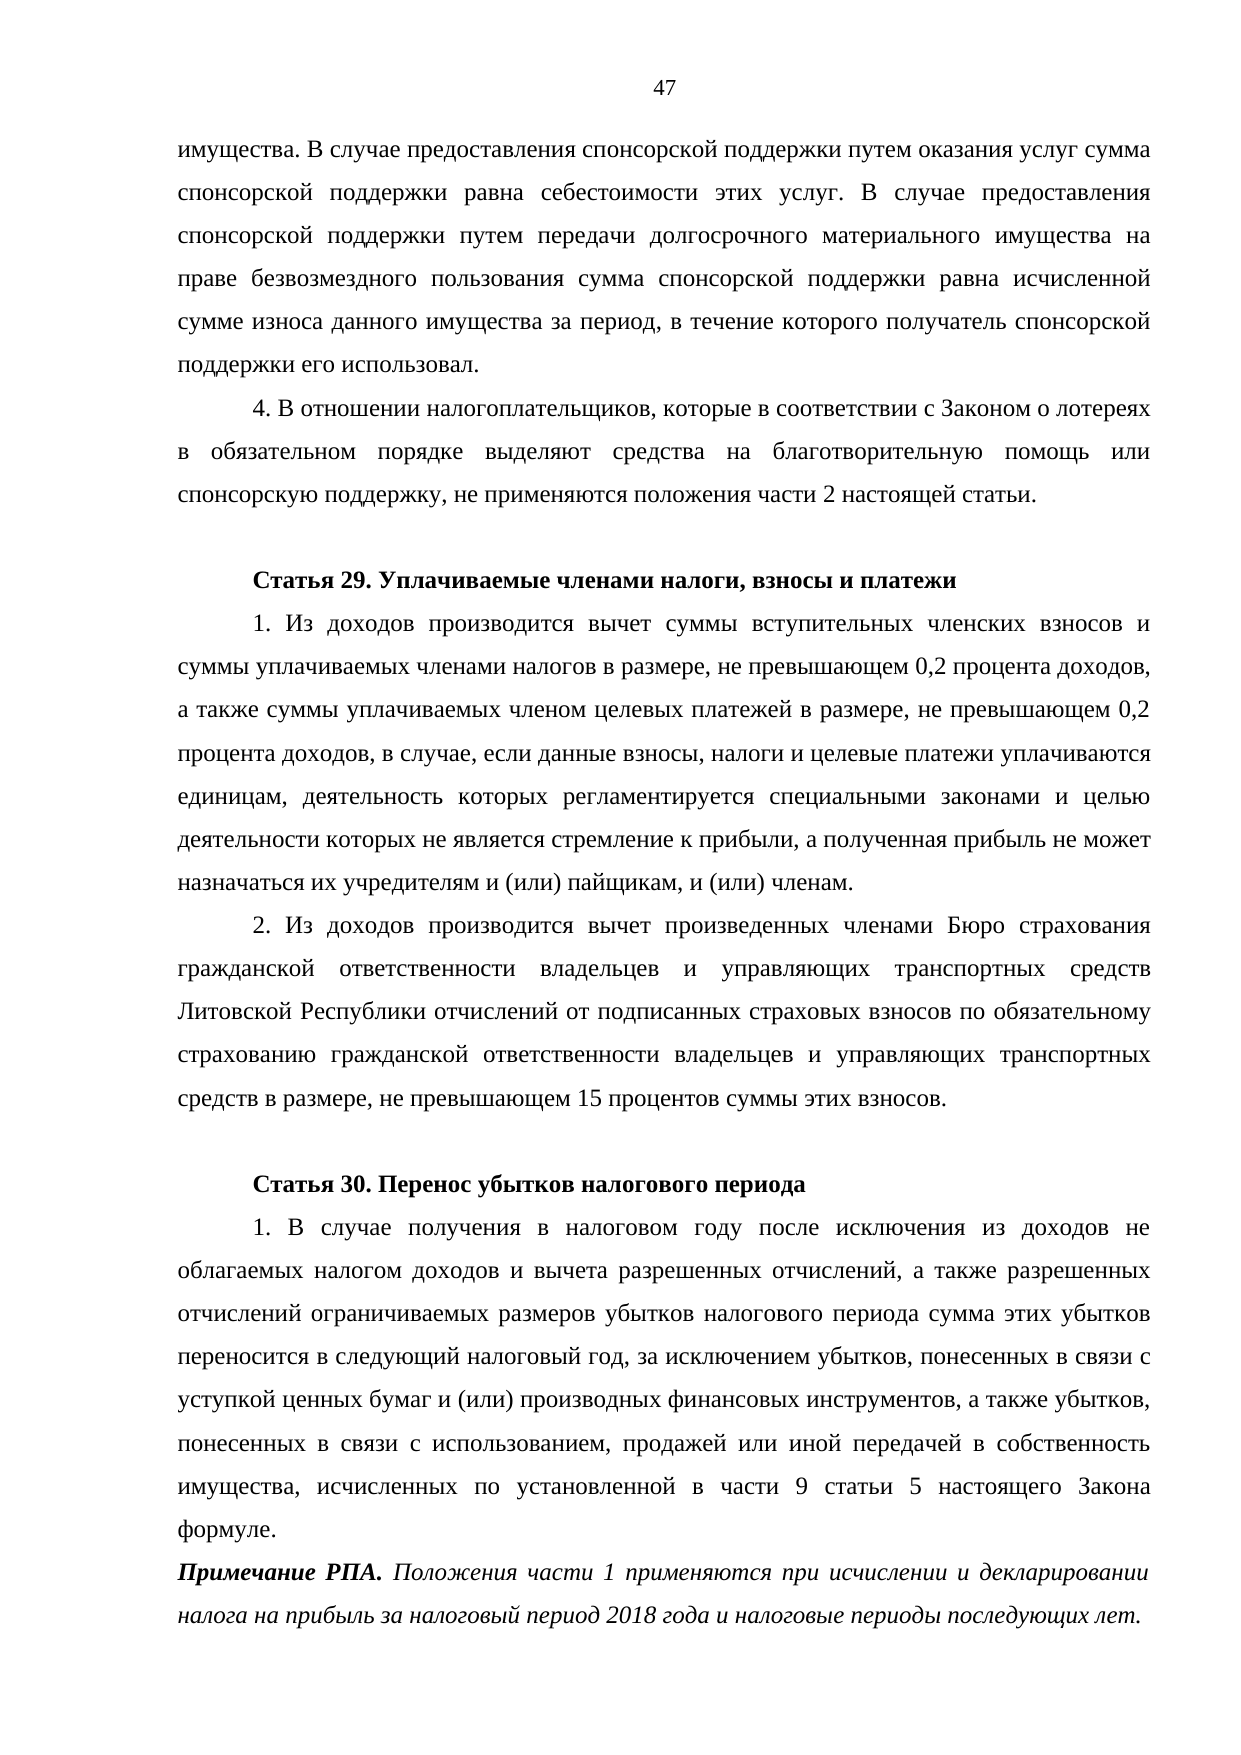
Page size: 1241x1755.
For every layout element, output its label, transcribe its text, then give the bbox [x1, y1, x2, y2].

text Примечание РПА. Положения части 1 применяются при исчислении и декларировании налога на прибыль за налоговый период 2018 года и налоговые периоды последующих лет. [177, 1557, 1152, 1629]
text 1. В случае получения в налоговом году после исключения из доходов не облагаемых налогом доходов и вычета разрешенных отчислений, а также разрешенных отчислений ограничиваемых размеров убытков налогового периода сумма этих убытков переносится в следующий налоговый год, за исключением убытков, понесенных в связи с уступкой ценных бумаг и (или) производных финансовых инструментов, а также убытков, понесенных в связи с использованием, продажей или иной передачей в собственность имущества, исчисленных по установленной в части 9 статьи 5 настоящего Закона формуле. [177, 1212, 1152, 1543]
text имущества. В случае предоставления спонсорской поддержки путем оказания услуг сумма спонсорской поддержки равна себестоимости этих услуг. В случае предоставления спонсорской поддержки путем передачи долгосрочного материального имущества на праве безвозмездного пользования сумма спонсорской поддержки равна исчисленной сумме износа данного имущества за период, в течение которого получатель спонсорской поддержки его использовал. [177, 134, 1152, 378]
text 4. В отношении налогоплательщиков, которые в соответствии с Законом о лотереях в обязательном порядке выделяют средства на благотворительную помощь или спонсорскую поддержку, не применяются положения части 2 настоящей статьи. [177, 393, 1152, 508]
text 2. Из доходов производится вычет произведенных членами Бюро страхования гражданской ответственности владельцев и управляющих транспортных средств Литовской Республики отчислений от подписанных страховых взносов по обязательному страхованию гражданской ответственности владельцев и управляющих транспортных средств в размере, не превышающем 15 процентов суммы этих взносов. [177, 910, 1152, 1111]
text Статья 29. Уплачиваемые членами налоги, взносы и платежи [177, 565, 1152, 594]
text Статья 30. Перенос убытков налогового периода [177, 1169, 1152, 1198]
text 1. Из доходов производится вычет суммы вступительных членских взносов и суммы уплачиваемых членами налогов в размере, не превышающем 0,2 процента доходов, а также суммы уплачиваемых членом целевых платежей в размере, не превышающем 0,2 процента доходов, в случае, если данные взносы, налоги и целевые платежи уплачиваются единицам, деятельность которых регламентируется специальными законами и целью деятельности которых не является стремление к прибыли, а полученная прибыль не может назначаться их учредителям и (или) пайщикам, и (или) членам. [177, 608, 1152, 896]
